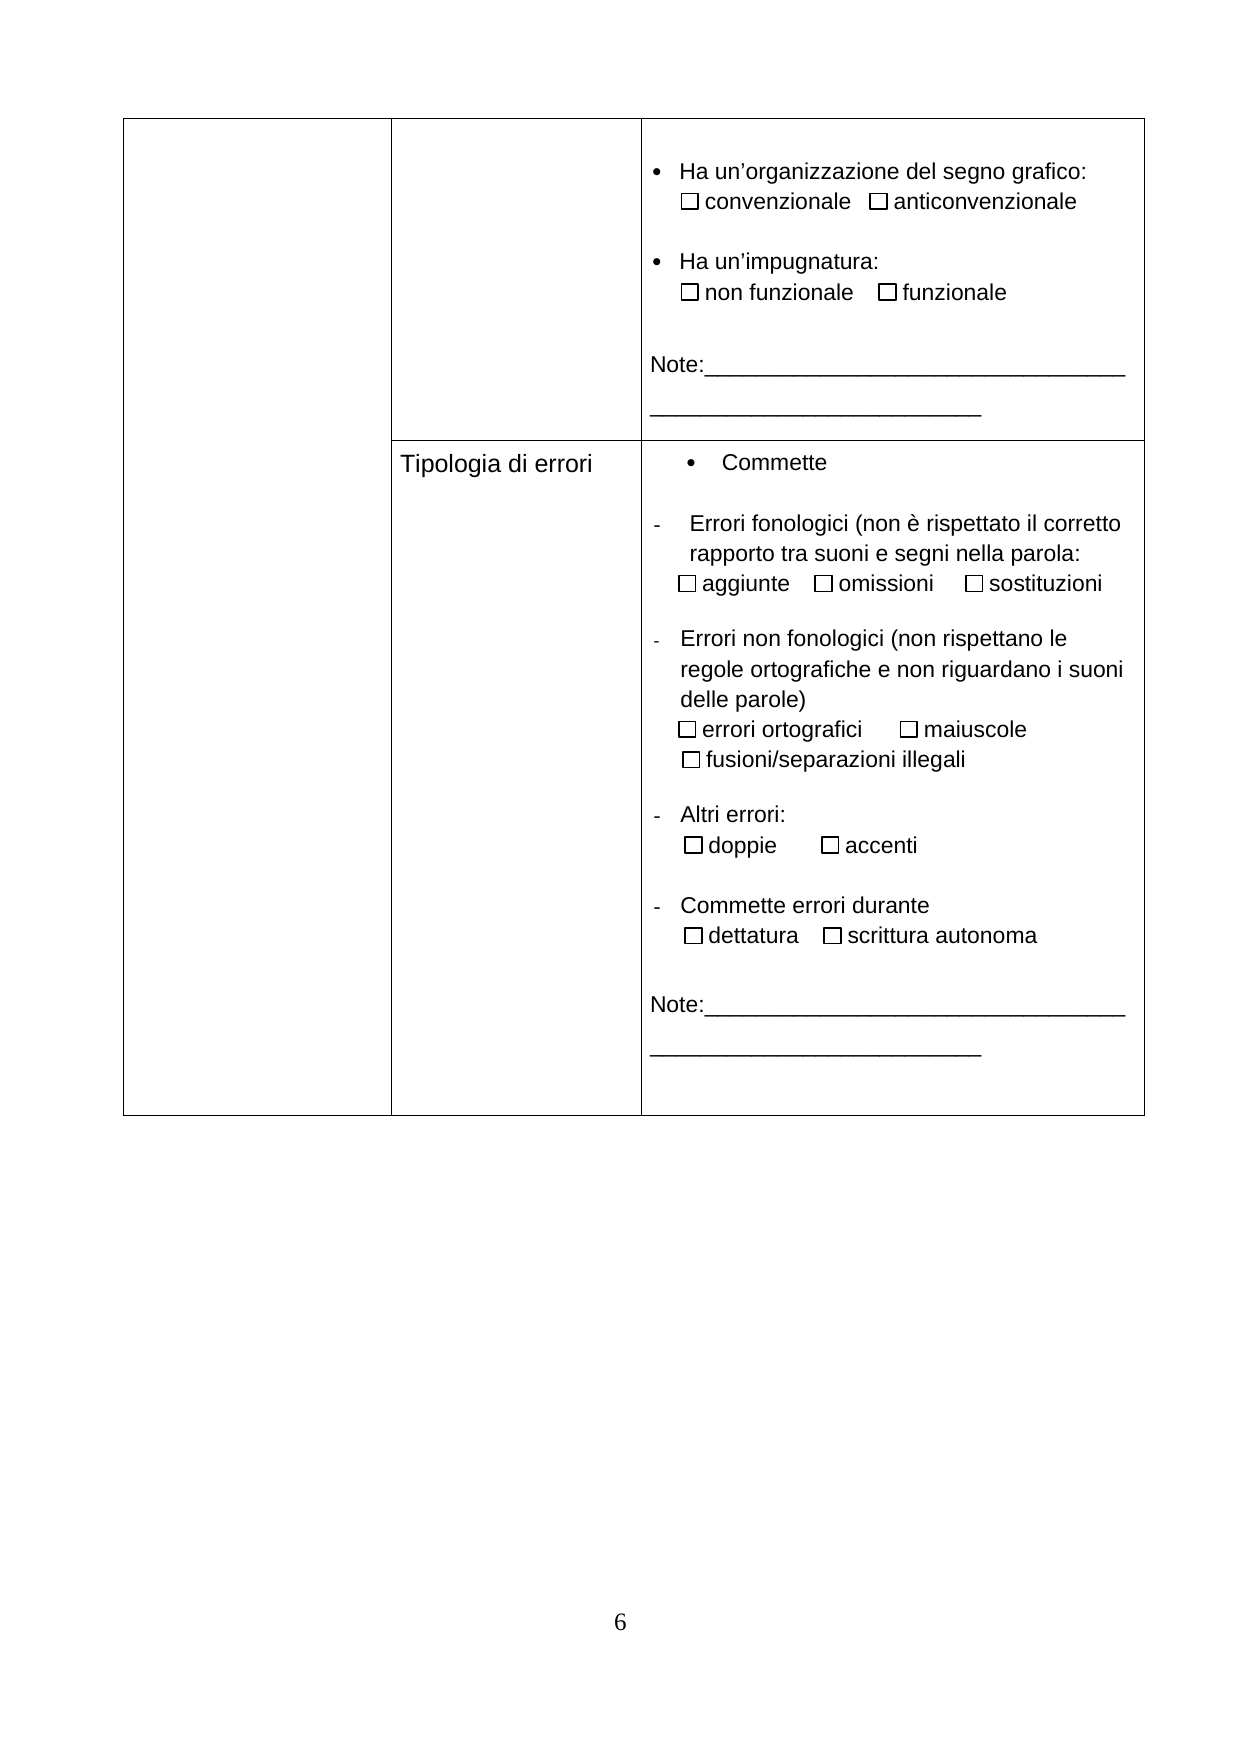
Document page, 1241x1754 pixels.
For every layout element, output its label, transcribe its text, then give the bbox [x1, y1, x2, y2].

table_cell [392, 119, 641, 440]
table_cell Preferisce il carattere: corsivo stampato minuscolo stampato maiuscolo Mantiene lo stesso carattere: sì no Utilizza con più difficoltà il carattere corsivo stampato minuscolo stampato maiuscolo Ha un’organizzazione del segno grafico: convenzionale anticonvenzionale Ha un’impugnatura: non funzionale funzionale Note:___________________________________________________________ [642, 119, 1144, 440]
table_cell Tipologia di errori [392, 441, 641, 1114]
table_cell Commette Errori fonologici (non è rispettato il corretto rapporto tra suoni e segni nella parola: aggiunte omissioni sostituzioni Errori non fonologici (non rispettano le regole ortografiche e non riguardano i suoni delle parole) errori ortografici maiuscole fusioni/separazioni illegali Altri errori: doppie accenti Commette errori durante dettatura scrittura autonoma Note:___________________________________________________________ [642, 441, 1144, 1114]
